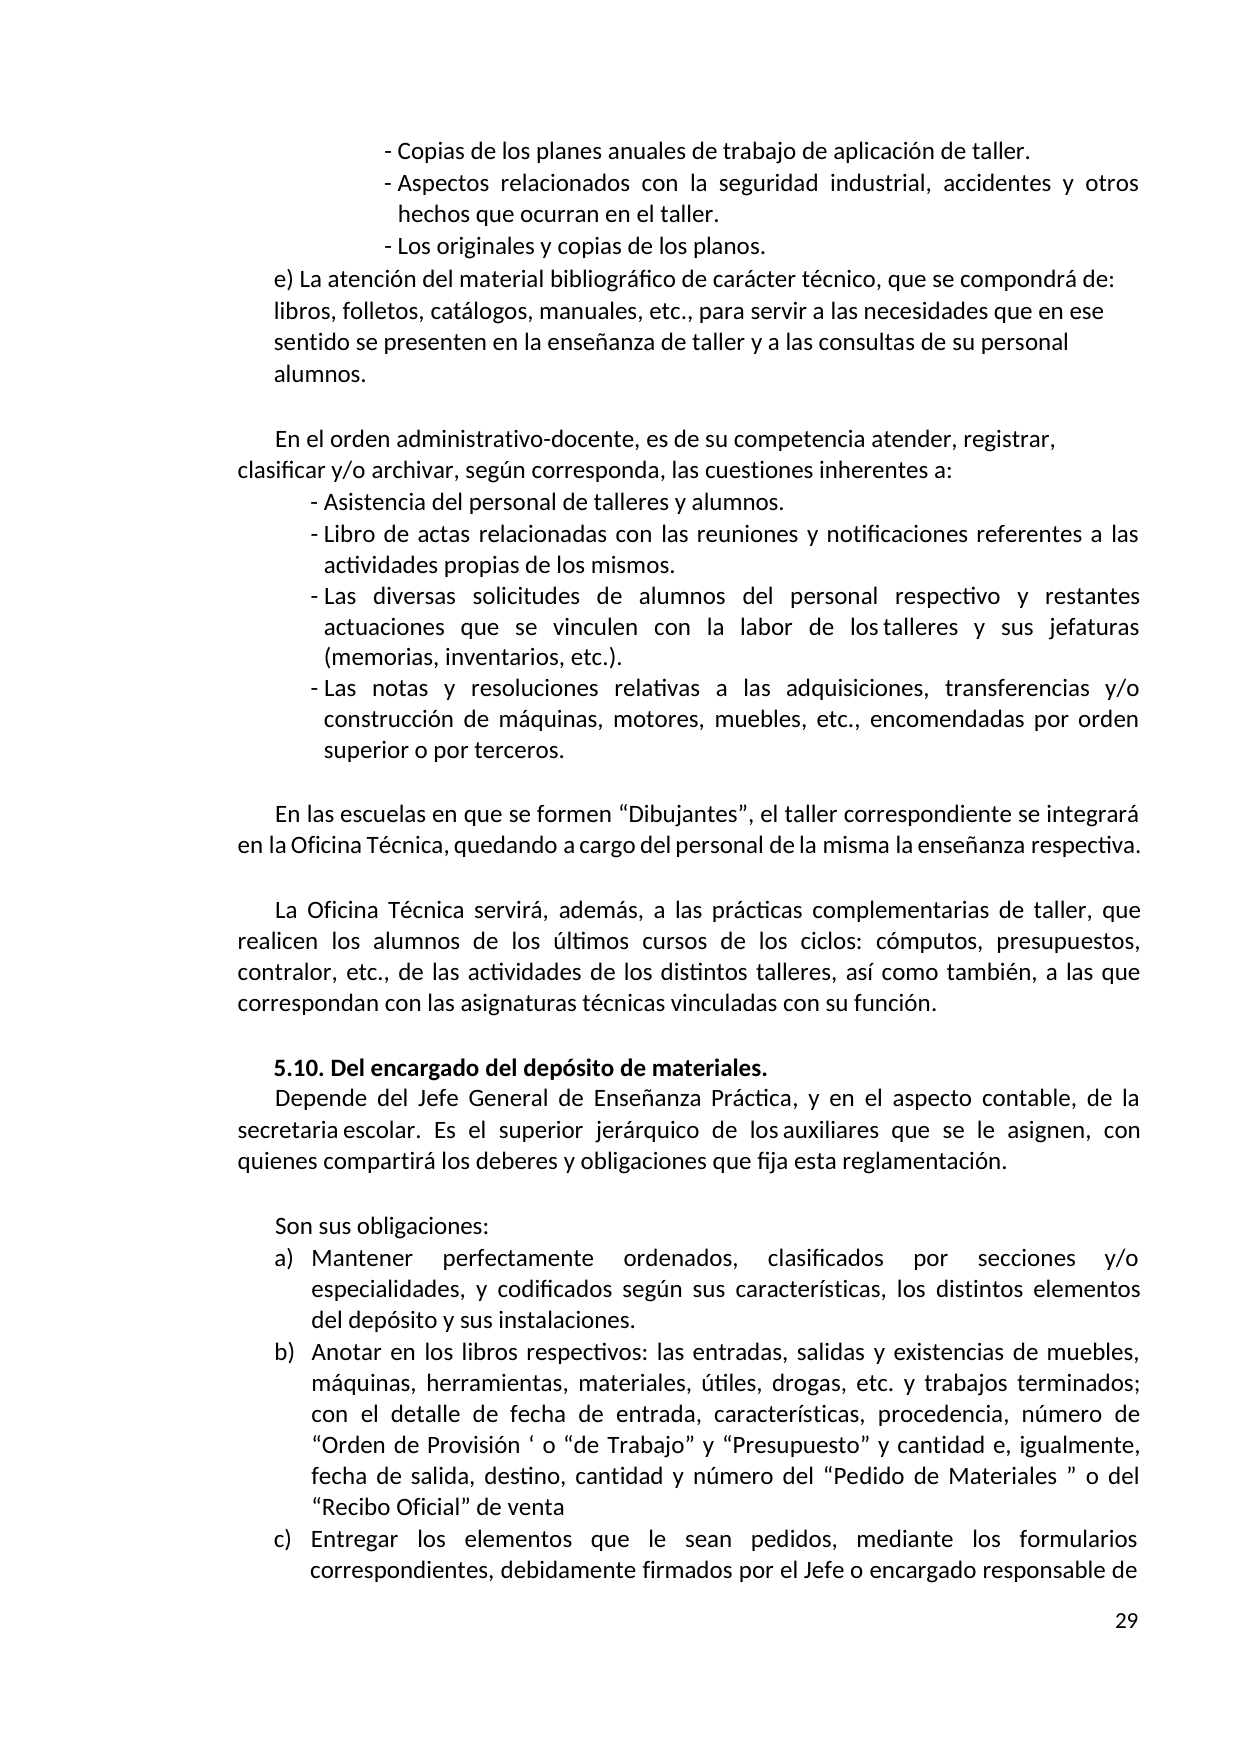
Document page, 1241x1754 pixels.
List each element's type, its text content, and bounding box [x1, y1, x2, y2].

text a) Mantener perfectamente ordenados, clasificados por secciones y/o especialidades, y codificados según sus características, los distintos elementos del depósito y sus instalaciones. [274, 1242, 1141, 1334]
text b) Anotar en los libros respectivos: las entradas, salidas y existencias de muebles, máquinas, herramientas, materiales, útiles, drogas, etc. y trabajos terminados; con el detalle de fecha de entrada, características, procedencia, número de “Orden de Provisión ‘ o “de Trabajo” y “Presupuesto” y cantidad e, igualmente, fecha de salida, destino, cantidad y número del “Pedido de Materiales ” o del “Recibo Oficial” de venta [274, 1336, 1140, 1521]
text c) Entregar los elementos que le sean pedidos, mediante los formularios correspondientes, debidamente firmados por el Jefe o encargado responsable de [268, 1523, 1137, 1585]
text En el orden administrativo-docente, es de su competencia atender, registrar, clasificar y/o archivar, según corresponda, las cuestiones inherentes a: [237, 423, 1144, 484]
text La Oficina Técnica servirá, además, a las prácticas complementarias de taller, que realicen los alumnos de los últimos cursos de los ciclos: cómputos, presupuestos, contralor, etc., de las actividades de los distintos talleres, así como también, a las que correspondan con las asignaturas técnicas vinculadas con su función. [237, 894, 1141, 1018]
text Depende del Jefe General de Enseñanza Práctica, y en el aspecto contable, de la secretariaescolar. Es el superior jerárquico de losauxiliares que se le asignen, con quienes compartirá los deberes y obligaciones que fija esta reglamentación. [237, 1082, 1141, 1176]
text 5.10. Del encargado del depósito de materiales. [273, 1052, 1154, 1082]
text - Asistencia del personal de talleres y alumnos. [310, 486, 1154, 516]
text Son sus obligaciones: [275, 1210, 1154, 1240]
text - Las notas y resoluciones relativas a las adquisiciones, transferencias y/o construcción de máquinas, motores, muebles, etc., encomendadas por orden superior o por terceros. [310, 672, 1139, 765]
text 29 [1115, 1606, 1154, 1634]
text - Libro de actas relacionadas con las reuniones y notificaciones referentes a las actividades propias de los mismos. [310, 518, 1143, 579]
text e) La atención del material bibliográfico de carácter técnico, que se compondrá de: libros, folletos, catálogos, manuales, etc., para servir a las necesidades que en ese sentido se presenten en la enseñanza de taller y a las consultas de su personal alumnos. [274, 263, 1116, 389]
text - Aspectos relacionados con la seguridad industrial, accidentes y otros hechos que ocurran en el taller. [384, 167, 1143, 229]
text - Los originales y copias de los planos. [384, 230, 1154, 260]
text En las escuelas en que se formen “Dibujantes”, el taller correspondiente se integrará en laOficinaTécnica,quedando acargodelpersonal dela misma laenseñanza respectiva. [237, 798, 1144, 860]
text - Las diversas solicitudes de alumnos del personal respectivo y restantes actuaciones que se vinculen con la labor de lostalleres y sus jefaturas (memorias, inventarios, etc.). [310, 581, 1140, 671]
text - Copias de los planes anuales de trabajo de aplicación de taller. [384, 135, 1154, 166]
